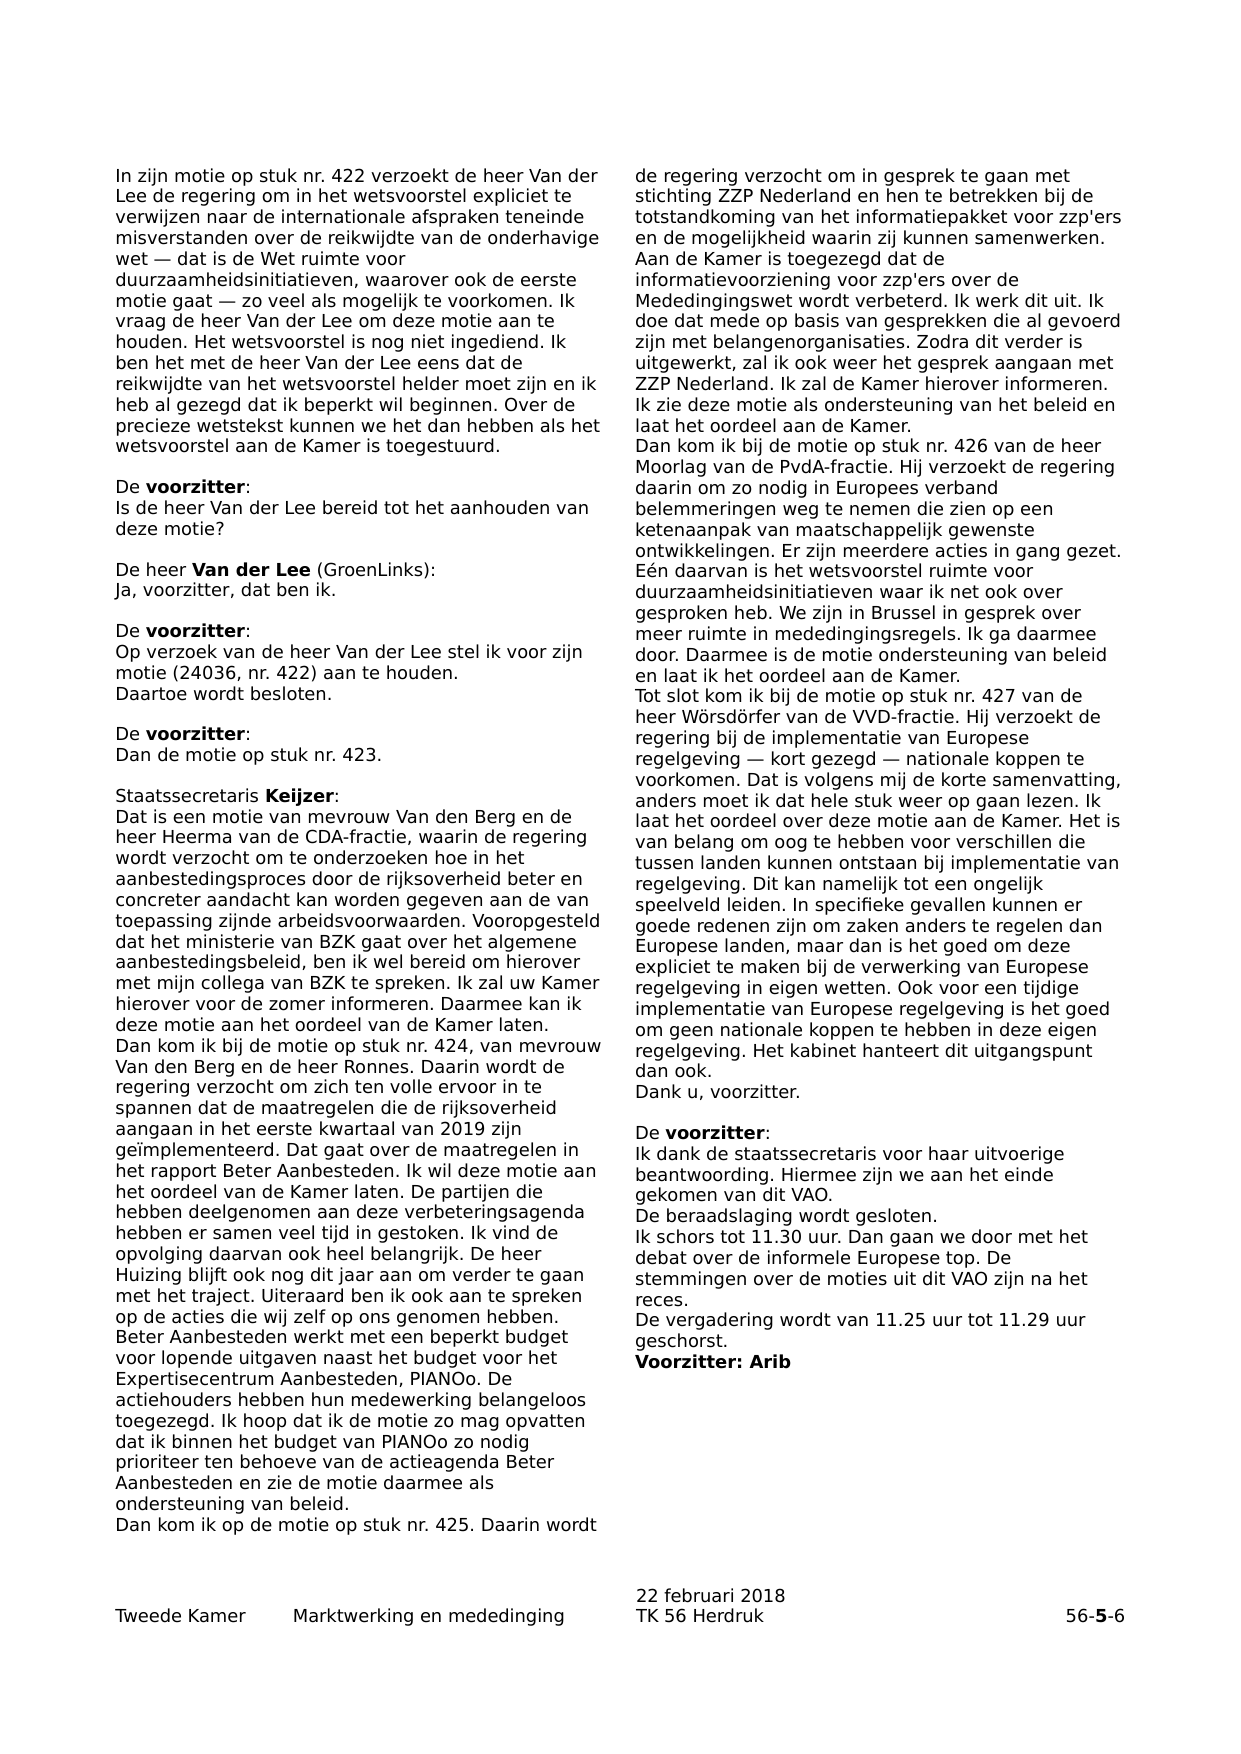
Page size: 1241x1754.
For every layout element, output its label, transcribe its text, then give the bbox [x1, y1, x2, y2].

text Op verzoek van de heer Van der Lee stel ik voor zijn motie (24036, nr. 422) aan te houden. [115, 642, 605, 683]
text Staatssecretaris Keijzer: [115, 786, 605, 806]
text De voorzitter: [635, 1123, 1125, 1143]
text Dan de motie op stuk nr. 423. [115, 745, 605, 766]
text Dank u, voorzitter. [635, 1082, 1125, 1103]
text De heer Van der Lee (GroenLinks): [115, 559, 605, 580]
text Dat is een motie van mevrouw Van den Berg en de heer Heerma van de CDA-fractie, waarin de regering wordt verzocht om te onderzoeken hoe in het aanbestedingsproces door de rijksoverheid beter en concreter aandacht kan worden gegeven aan de van toepassing zijnde arbeidsvoorwaarden. Vooropgesteld dat het ministerie van BZK gaat over het algemene aanbestedingsbeleid, ben ik wel bereid om hierover met mijn collega van BZK te spreken. Ik zal uw Kamer hierover voor de zomer informeren. Daarmee kan ik deze motie aan het oordeel van de Kamer laten. [115, 806, 605, 1036]
text Ik dank de staatssecretaris voor haar uitvoerige beantwoording. Hiermee zijn we aan het einde gekomen van dit VAO. [635, 1143, 1125, 1206]
text De beraadslaging wordt gesloten. [635, 1206, 1125, 1227]
text De voorzitter: [115, 477, 605, 498]
text Dan kom ik bij de motie op stuk nr. 424, van mevrouw Van den Berg en de heer Ronnes. Daarin wordt de regering verzocht om zich ten volle ervoor in te spannen dat de maatregelen die de rijksoverheid aangaan in het eerste kwartaal van 2019 zijn geïmplementeerd. Dat gaat over de maatregelen in het rapport Beter Aanbesteden. Ik wil deze motie aan het oordeel van de Kamer laten. De partijen die hebben deelgenomen aan deze verbeteringsagenda hebben er samen veel tijd in gestoken. Ik vind de opvolging daarvan ook heel belangrijk. De heer Huizing blijft ook nog dit jaar aan om verder te gaan met het traject. Uiteraard ben ik ook aan te spreken op de acties die wij zelf op ons genomen hebben. Beter Aanbesteden werkt met een beperkt budget voor lopende uitgaven naast het budget voor het Expertisecentrum Aanbesteden, PIANOo. De actiehouders hebben hun medewerking belangeloos toegezegd. Ik hoop dat ik de motie zo mag opvatten dat ik binnen het budget van PIANOo zo nodig prioriteer ten behoeve van de actieagenda Beter Aanbesteden en zie de motie daarmee als ondersteuning van beleid. [115, 1036, 605, 1515]
text De voorzitter: [115, 621, 605, 642]
text Daartoe wordt besloten. [115, 683, 605, 704]
text Voorzitter: Arib [635, 1352, 1125, 1373]
text de regering verzocht om in gesprek te gaan met stichting ZZP Nederland en hen te betrekken bij de totstandkoming van het informatiepakket voor zzp'ers en de mogelijkheid waarin zij kunnen samenwerken. Aan de Kamer is toegezegd dat de informatievoorziening voor zzp'ers over de Mededingingswet wordt verbeterd. Ik werk dit uit. Ik doe dat mede op basis van gesprekken die al gevoerd zijn met belangenorganisaties. Zodra dit verder is uitgewerkt, zal ik ook weer het gesprek aangaan met ZZP Nederland. Ik zal de Kamer hierover informeren. Ik zie deze motie als ondersteuning van het beleid en laat het oordeel aan de Kamer. [635, 165, 1125, 436]
text Ik schors tot 11.30 uur. Dan gaan we door met het debat over de informele Europese top. De stemmingen over de moties uit dit VAO zijn na het reces. [635, 1227, 1125, 1310]
text Is de heer Van der Lee bereid tot het aanhouden van deze motie? [115, 498, 605, 539]
text Dan kom ik bij de motie op stuk nr. 426 van de heer Moorlag van de PvdA-fractie. Hij verzoekt de regering daarin om zo nodig in Europees verband belemmeringen weg te nemen die zien op een ketenaanpak van maatschappelijk gewenste ontwikkelingen. Er zijn meerdere acties in gang gezet. Eén daarvan is het wetsvoorstel ruimte voor duurzaamheidsinitiatieven waar ik net ook over gesproken heb. We zijn in Brussel in gesprek over meer ruimte in mededingingsregels. Ik ga daarmee door. Daarmee is de motie ondersteuning van beleid en laat ik het oordeel aan de Kamer. [635, 436, 1125, 686]
text Dan kom ik op de motie op stuk nr. 425. Daarin wordt [115, 1515, 605, 1536]
text In zijn motie op stuk nr. 422 verzoekt de heer Van der Lee de regering om in het wetsvoorstel expliciet te verwijzen naar de internationale afspraken teneinde misverstanden over de reikwijdte van de onderhavige wet — dat is de Wet ruimte voor duurzaamheidsinitiatieven, waarover ook de eerste motie gaat — zo veel als mogelijk te voorkomen. Ik vraag de heer Van der Lee om deze motie aan te houden. Het wetsvoorstel is nog niet ingediend. Ik ben het met de heer Van der Lee eens dat de reikwijdte van het wetsvoorstel helder moet zijn en ik heb al gezegd dat ik beperkt wil beginnen. Over de precieze wetstekst kunnen we het dan hebben als het wetsvoorstel aan de Kamer is toegestuurd. [115, 165, 605, 457]
text De vergadering wordt van 11.25 uur tot 11.29 uur geschorst. [635, 1310, 1125, 1352]
text Tot slot kom ik bij de motie op stuk nr. 427 van de heer Wörsdörfer van de VVD-fractie. Hij verzoekt de regering bij de implementatie van Europese regelgeving — kort gezegd — nationale koppen te voorkomen. Dat is volgens mij de korte samenvatting, anders moet ik dat hele stuk weer op gaan lezen. Ik laat het oordeel over deze motie aan de Kamer. Het is van belang om oog te hebben voor verschillen die tussen landen kunnen ontstaan bij implementatie van regelgeving. Dit kan namelijk tot een ongelijk speelveld leiden. In specifieke gevallen kunnen er goede redenen zijn om zaken anders te regelen dan Europese landen, maar dan is het goed om deze expliciet te maken bij de verwerking van Europese regelgeving in eigen wetten. Ook voor een tijdige implementatie van Europese regelgeving is het goed om geen nationale koppen te hebben in deze eigen regelgeving. Het kabinet hanteert dit uitgangspunt dan ook. [635, 686, 1125, 1082]
text Ja, voorzitter, dat ben ik. [115, 580, 605, 601]
text De voorzitter: [115, 724, 605, 745]
